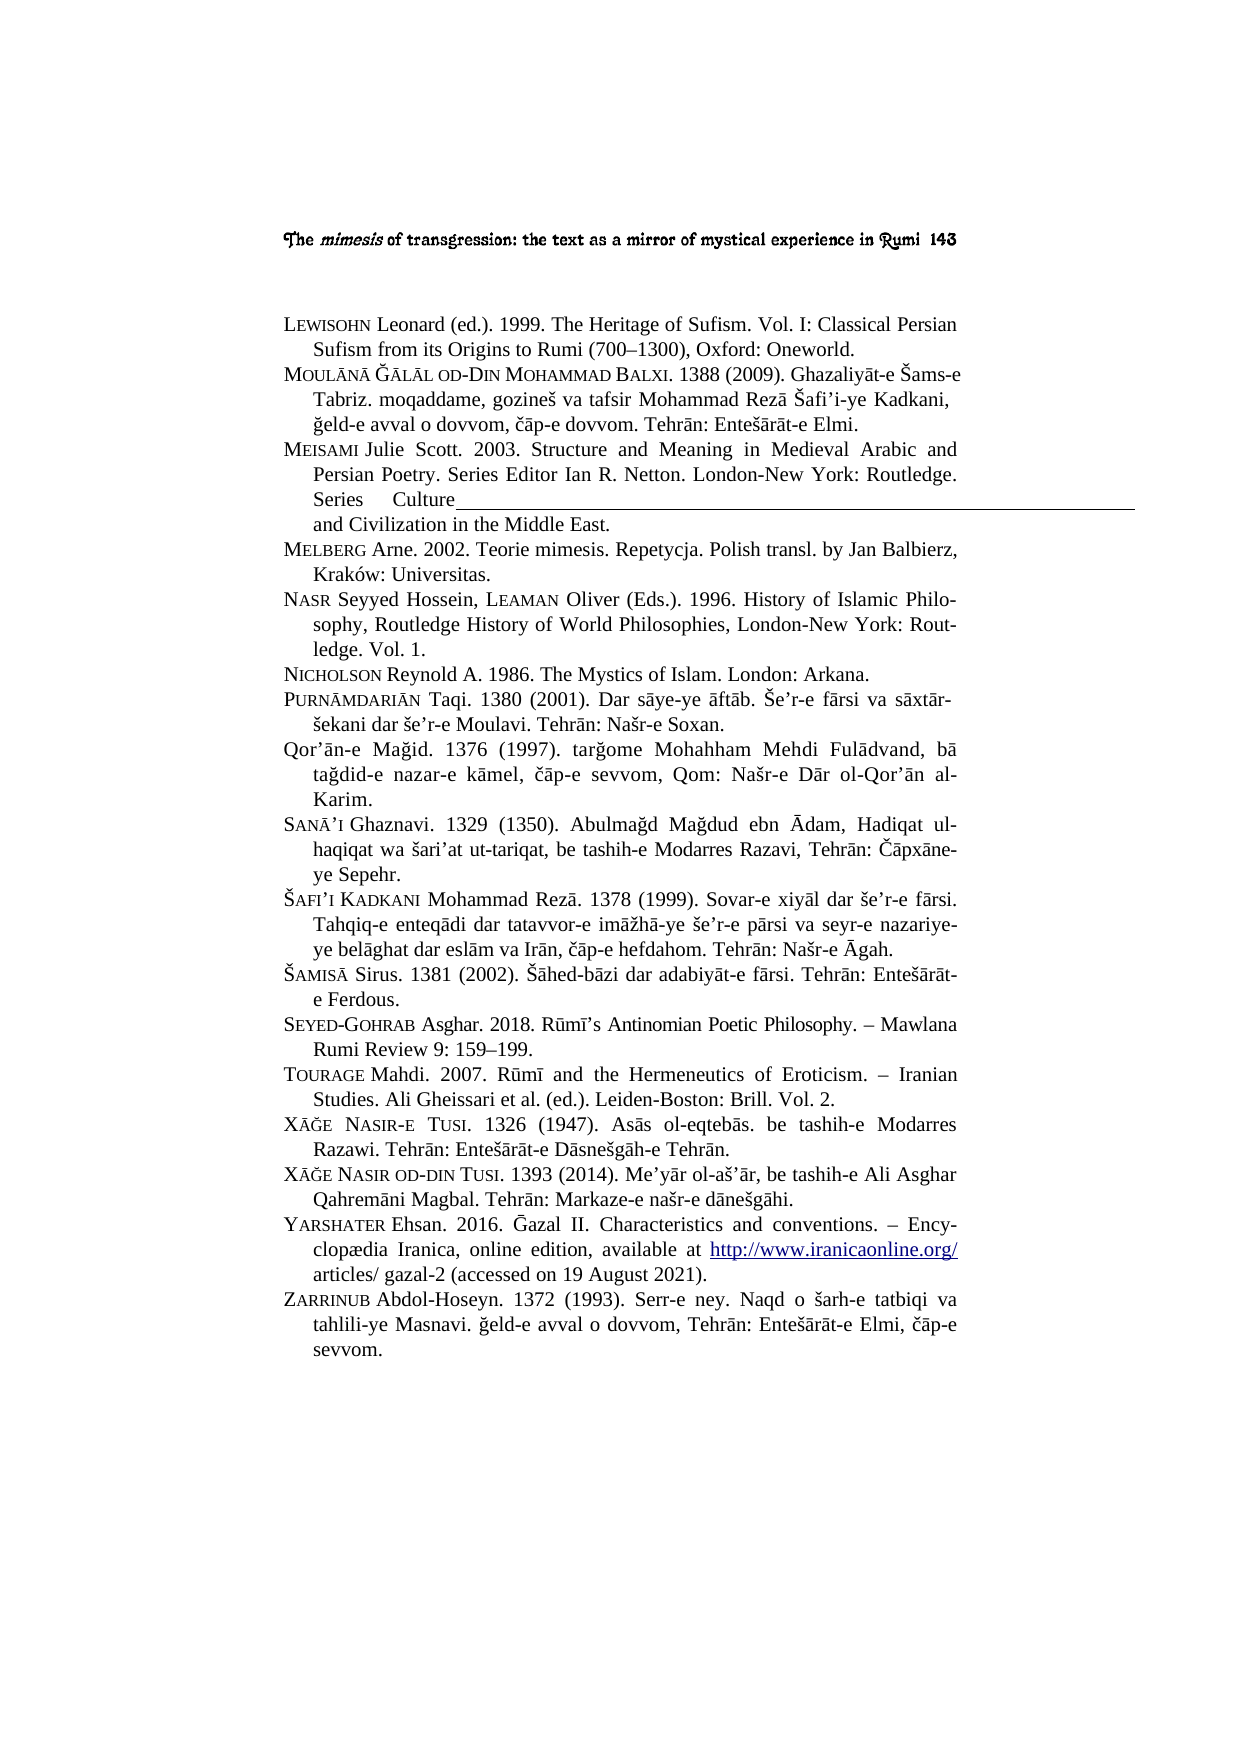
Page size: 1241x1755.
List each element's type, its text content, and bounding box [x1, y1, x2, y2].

text SANĀ’I Ghaznavi. 1329 (1350). Abulmağd Mağdud ebn Ādam, Hadiqat ul- haqiqat wa šari’at ut-tariqat, be tashih-e Modarres Razavi, Tehrān: Čāpxāne- ye Sepehr. [283, 812, 957, 886]
text Qor’ān-e Mağid. 1376 (1997). tarğome Mohahham Mehdi Fulādvand, bā tağdid-e nazar-e kāmel, čāp-e sevvom, Qom: Našr-e Dār ol-Qor’ān al- Karim. [283, 737, 957, 811]
text ZARRINUB Abdol-Hoseyn. 1372 (1993). Serr-e ney. Naqd o šarh-e tatbiqi va tahlili-ye Masnavi. ğeld-e avval o dovvom, Tehrān: Entešārāt-e Elmi, čāp-e sevvom. [283, 1287, 958, 1361]
text NICHOLSON Reynold A. 1986. The Mystics of Islam. London: Arkana. PURNĀMDARIĀN Taqi. 1380 (2001). Dar sāye-ye āftāb. Še’r-e fārsi va sāxtār- [283, 662, 957, 711]
text NASR Seyyed Hossein, LEAMAN Oliver (Eds.). 1996. History of Islamic Philo- sophy, Routledge History of World Philosophies, London-New York: Rout- ledge. Vol. 1. [283, 587, 957, 661]
text MEISAMI Julie Scott. 2003. Structure and Meaning in Medieval Arabic and Persian Poetry. Series Editor Ian R. Netton. London-New York: Routledge. Series Culture and Civilization in the Middle East. [283, 437, 957, 536]
picture [283, 231, 920, 250]
text šekani dar še’r-e Moulavi. Tehrān: Našr-e Soxan. [313, 712, 1066, 736]
text XĀĞE NASIR OD-DIN TUSI. 1393 (2014). Me’yār ol-aš’ār, be tashih-e Ali Asghar Qahremāni Magbal. Tehrān: Markaze-e našr-e dānešgāhi. [283, 1162, 957, 1211]
text TOURAGE Mahdi. 2007. Rūmī and the Hermeneutics of Eroticism. – Iranian Studies. Ali Gheissari et al. (ed.). Leiden-Boston: Brill. Vol. 2. [283, 1062, 957, 1111]
text ŠAFI’I KADKANI Mohammad Rezā. 1378 (1999). Sovar-e xiyāl dar še’r-e fārsi. Tahqiq-e enteqādi dar tatavvor-e imāžhā-ye še’r-e pārsi va seyr-e nazariye- ye belāghat dar eslām va Irān, čāp-e hefdahom. Tehrān: Našr-e Āgah. [283, 887, 957, 961]
text MOULĀNĀ ĞĀLĀL OD-DIN MOHAMMAD BALXI. 1388 (2009). Ghazaliyāt-e Šams-e [283, 362, 1066, 386]
text LEWISOHN Leonard (ed.). 1999. The Heritage of Sufism. Vol. I: Classical Persian Sufism from its Origins to Rumi (700–1300), Oxford: Oneworld. [283, 312, 957, 361]
text Tabriz. moqaddame, gozineš va tafsir Mohammad Rezā Šafi’i-ye Kadkani, ğeld-e avval o dovvom, čāp-e dovvom. Tehrān: Entešārāt-e Elmi. [313, 387, 957, 436]
text ŠAMISĀ Sirus. 1381 (2002). Šāhed-bāzi dar adabiyāt-e fārsi. Tehrān: Entešārāt- e Ferdous. [283, 962, 958, 1011]
text MELBERG Arne. 2002. Teorie mimesis. Repetycja. Polish transl. by Jan Balbierz, Kraków: Universitas. [283, 537, 958, 586]
text YARSHATER Ehsan. 2016. Ḡazal II. Characteristics and conventions. – Ency- clopædia Iranica, online edition, available at http://www.iranicaonline.org/ articles/ gazal-2 (accessed on 19 August 2021). [283, 1212, 958, 1286]
text SEYED-GOHRAB Asghar. 2018. Rūmī’s Antinomian Poetic Philosophy. – Mawlana Rumi Review 9: 159–199. [283, 1012, 958, 1061]
text XĀĞE NASIR-E TUSI. 1326 (1947). Asās ol-eqtebās. be tashih-e Modarres Razawi. Tehrān: Entešārāt-e Dāsnešgāh-e Tehrān. [283, 1112, 957, 1161]
